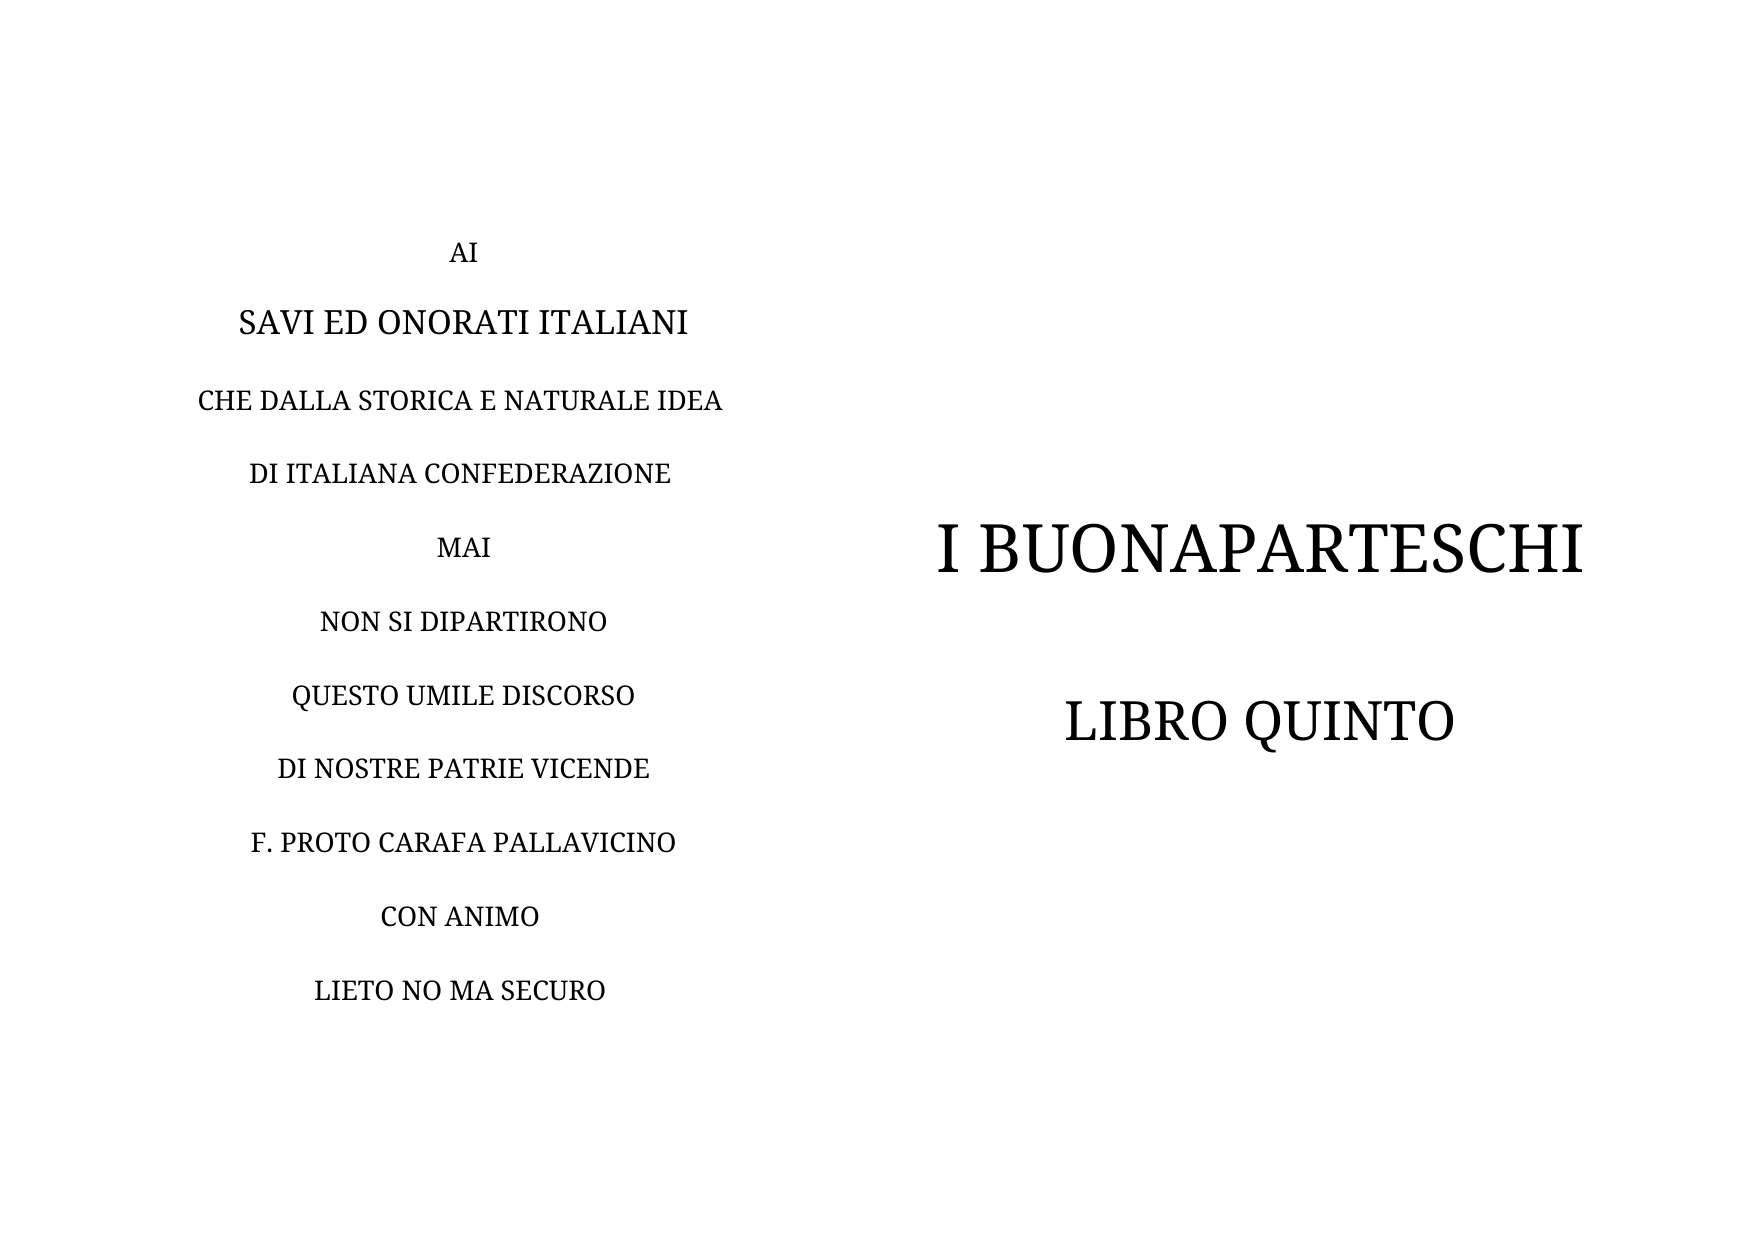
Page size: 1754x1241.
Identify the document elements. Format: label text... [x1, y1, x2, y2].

text NON SI DIPARTIRONO [59, 602, 838, 639]
text F. PROTO CARAFA PALLAVICINO [59, 823, 838, 860]
text CON ANIMO [59, 897, 838, 934]
text I BUONAPARTESCHI [856, 501, 1636, 592]
text AI [59, 233, 838, 270]
text SAVI ED ONORATI ITALIANI [59, 299, 838, 344]
text DI NOSTRE PATRIE VICENDE [59, 750, 838, 787]
text CHE DALLA STORICA E NATURALE IDEA [59, 381, 838, 418]
text LIBRO QUINTO [856, 683, 1636, 757]
text DI ITALIANA CONFEDERAZIONE [59, 455, 838, 492]
text QUESTO UMILE DISCORSO [59, 676, 838, 713]
text MAI [59, 528, 838, 565]
text LIETO NO MA SECURO [59, 971, 838, 1008]
